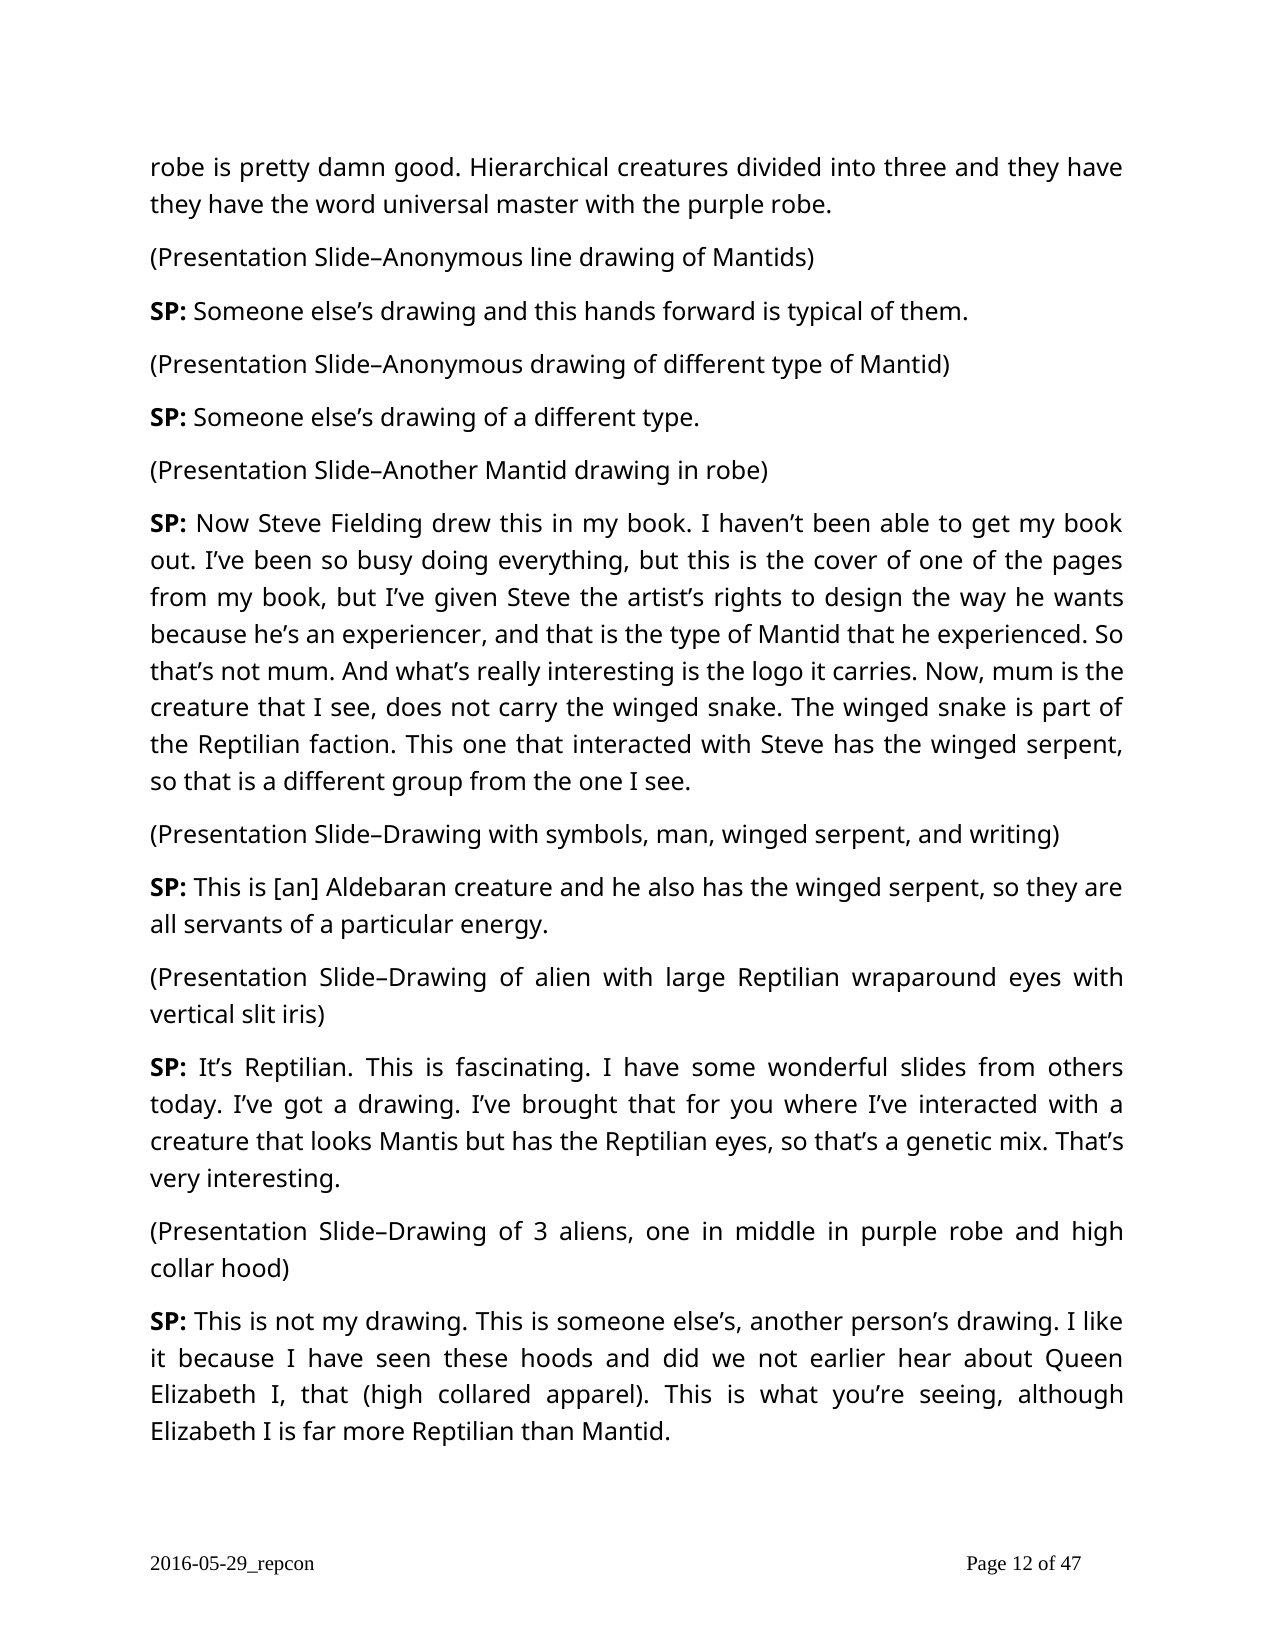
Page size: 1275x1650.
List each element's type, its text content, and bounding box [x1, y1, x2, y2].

text (Presentation Slide–Drawing of alien with large Reptilian wraparound eyes with vertical slit iris) [150, 960, 1125, 1031]
text (Presentation Slide–Drawing with symbols, man, winged serpent, and writing) [150, 817, 1125, 851]
text SP: Someone else’s drawing and this hands forward is typical of them. [150, 293, 1125, 327]
text (Presentation Slide–Drawing of 3 aliens, one in middle in purple robe and high collar hood) [150, 1213, 1125, 1284]
text SP: This is not my drawing. This is someone else’s, another person’s drawing. I like it because I have seen these hoods and did we not earlier hear about Queen Elizabeth I, that (high collared apparel). This is what you’re seeing, although Elizabeth I is far more Reptilian than Mantid. [150, 1303, 1125, 1448]
text (Presentation Slide–Another Mantid drawing in robe) [150, 453, 1125, 487]
text SP: Someone else’s drawing of a different type. [150, 400, 1125, 434]
text (Presentation Slide–Anonymous drawing of different type of Mantid) [150, 346, 1125, 381]
text robe is pretty damn good. Hierarchical creatures divided into three and they have they have the word universal master with the purple robe. [150, 150, 1125, 221]
text SP: This is [an] Aldebaran creature and he also has the winged serpent, so they are all servants of a particular energy. [150, 870, 1125, 941]
text (Presentation Slide–Anonymous line drawing of Mantids) [150, 240, 1125, 274]
text SP: Now Steve Fielding drew this in my book. I haven’t been able to get my book out. I’ve been so busy doing everything, but this is the cover of one of the pages from my book, but I’ve given Steve the artist’s rights to design the way he wants because he’s an experiencer, and that is the type of Mantid that he experienced. So that’s not mum. And what’s really interesting is the logo it carries. Now, mum is the creature that I see, does not carry the winged snake. The winged snake is part of the Reptilian faction. This one that interacted with Steve has the winged serpent, so that is a different group from the one I see. [150, 506, 1125, 798]
text SP: It’s Reptilian. This is fascinating. I have some wonderful slides from others today. I’ve got a drawing. I’ve brought that for you where I’ve interacted with a creature that looks Mantis but has the Reptilian eyes, so that’s a genetic mix. That’s very interesting. [150, 1050, 1125, 1194]
